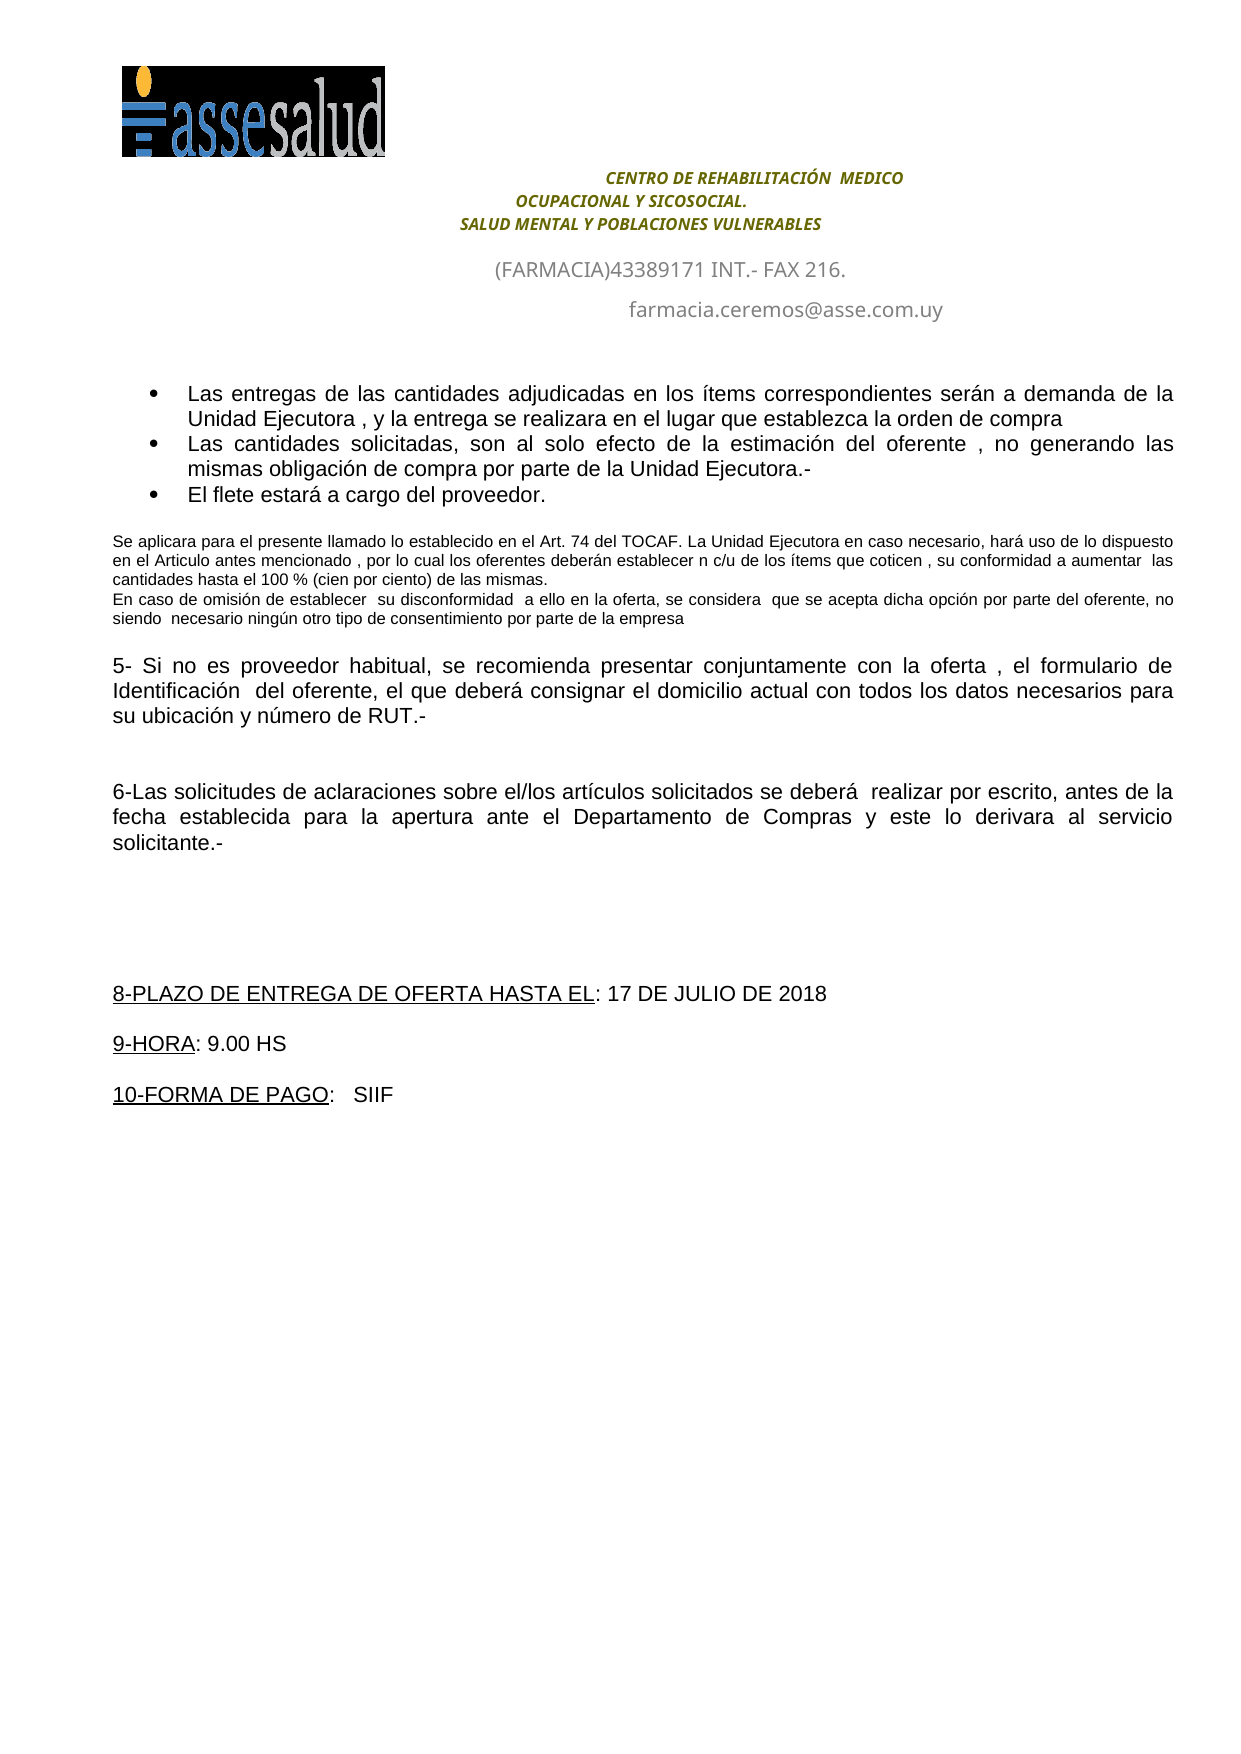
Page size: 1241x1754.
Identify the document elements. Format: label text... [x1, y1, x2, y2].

list El flete estará a cargo del proveedor. [150, 481, 1175, 507]
text Se aplicara para el presente llamado lo establecido en el Art. 74 del TOCAF. La Unidad Ejecutora en caso necesario, hará uso de lo dispuesto en el Articulo antes mencionado , por lo cual los oferentes deberán establecer n c/u de los ítems que coticen , su conformidad a aumentar las cantidades hasta el 100 % (cien por ciento) de las mismas. [112, 532, 1175, 589]
text 6-Las solicitudes de aclaraciones sobre el/los artículos solicitados se deberá realizar por escrito, antes de la fecha establecida para la apertura ante el Departamento de Compras y este lo derivara al servicio solicitante.- [112, 779, 1175, 854]
text 9-HORA: 9.00 HS [112, 1031, 1175, 1056]
text 5- Si no es proveedor habitual, se recomienda presentar conjuntamente con la oferta , el formulario de Identificación del oferente, el que deberá consignar el domicilio actual con todos los datos necesarios para su ubicación y número de RUT.- [112, 653, 1175, 728]
text 10-FORMA DE PAGO: SIIF [112, 1081, 1175, 1107]
text En caso de omisión de establecer su disconformidad a ello en la oferta, se considera que se acepta dicha opción por parte del oferente, no siendo necesario ningún otro tipo de consentimiento por parte de la empresa [112, 589, 1175, 628]
text 8-PLAZO DE ENTREGA DE OFERTA HASTA EL: 17 DE JULIO DE 2018 [112, 981, 1175, 1006]
list Las entregas de las cantidades adjudicadas en los ítems correspondientes serán a demanda de la Unidad Ejecutora , y la entrega se realizara en el lugar que establezca la orden de compra [150, 381, 1175, 431]
list Las cantidades solicitadas, son al solo efecto de la estimación del oferente , no generando las mismas obligación de compra por parte de la Unidad Ejecutora.- [150, 431, 1175, 481]
